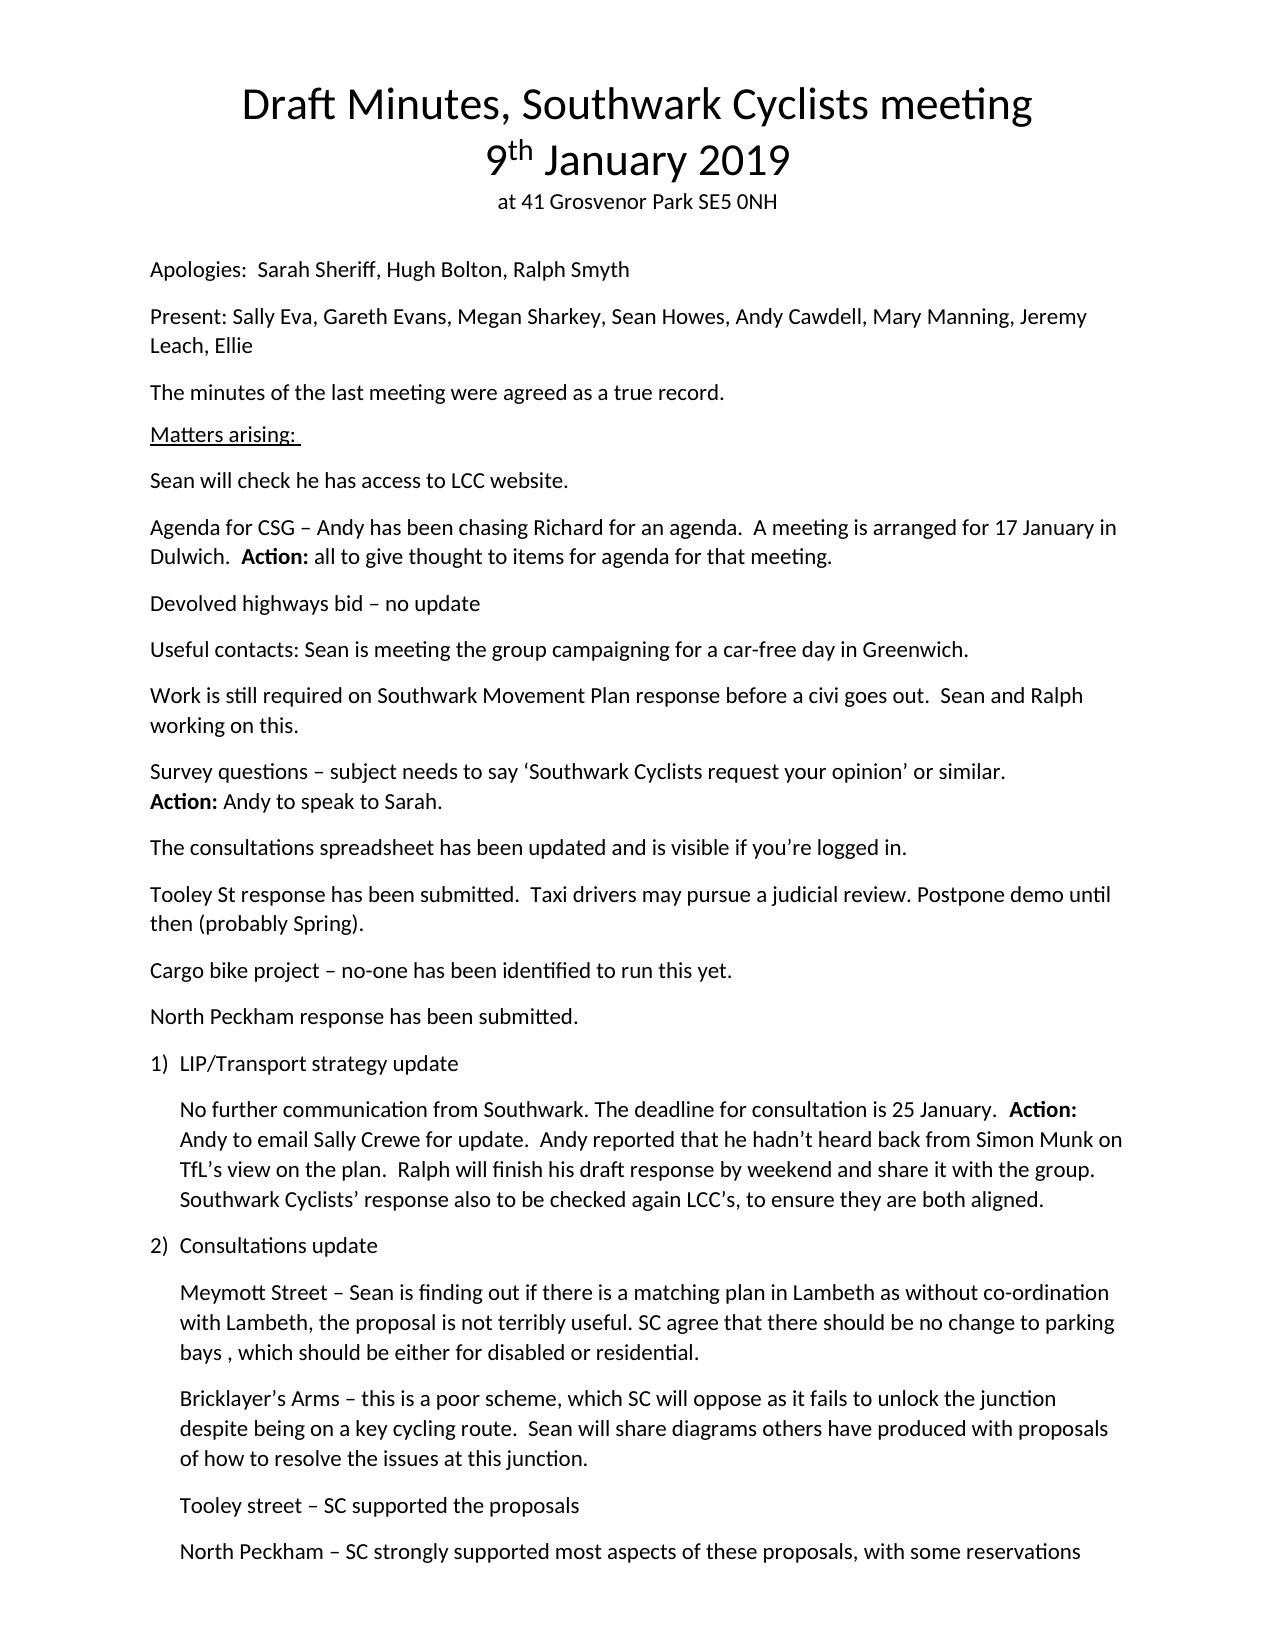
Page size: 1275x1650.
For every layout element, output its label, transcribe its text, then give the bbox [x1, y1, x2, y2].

text North Peckham response has been submitted. [150, 1002, 1125, 1030]
text Work is still required on Southwark Movement Plan response before a civi goes out. Sean and Ralph working on this. [150, 681, 1125, 739]
list Bricklayer’s Arms – this is a poor scheme, which SC will oppose as it fails to unlock the junction despite being on a key cycling route. Sean will share diagrams others have produced with proposals of how to resolve the issues at this junction. [179, 1384, 1125, 1472]
list No further communication from Southwark. The deadline for consultation is 25 January. Action: Andy to email Sally Crewe for update. Andy reported that he hadn’t heard back from Simon Munk on TfL’s view on the plan. Ralph will finish his draft response by weekend and share it with the group. Southwark Cyclists’ response also to be checked again LCC’s, to ensure they are both aligned. [179, 1095, 1125, 1213]
list Consultations update [150, 1231, 1125, 1259]
text The minutes of the last meeting were agreed as a true record. [150, 378, 1125, 406]
text Cargo bike project – no-one has been identified to run this yet. [150, 956, 1125, 984]
text Sean will check he has access to LCC website. [150, 466, 1125, 494]
text Present: Sally Eva, Gareth Evans, Megan Sharkey, Sean Howes, Andy Cawdell, Mary Manning, Jeremy Leach, Ellie [150, 302, 1125, 359]
list North Peckham – SC strongly supported most aspects of these proposals, with some reservations [179, 1537, 1125, 1565]
text Apologies: Sarah Sheriff, Hugh Bolton, Ralph Smyth [150, 255, 1125, 283]
list LIP/Transport strategy update [150, 1049, 1125, 1077]
text Devolved highways bid – no update [150, 589, 1125, 617]
list Tooley street – SC supported the proposals [179, 1491, 1125, 1519]
text Agenda for CSG – Andy has been chasing Richard for an agenda. A meeting is arranged for 17 January in Dulwich. Action: all to give thought to items for agenda for that meeting. [150, 513, 1125, 570]
text The consultations spreadsheet has been updated and is visible if you’re logged in. [150, 833, 1125, 862]
list Meymott Street – Sean is finding out if there is a matching plan in Lambeth as without co-ordination with Lambeth, the proposal is not terribly useful. SC agree that there should be no change to parking bays , which should be either for disabled or residential. [179, 1278, 1125, 1366]
text Tooley St response has been submitted. Taxi drivers may pursue a judicial review. Postpone demo until then (probably Spring). [150, 880, 1125, 938]
text Matters arising: [150, 420, 1125, 448]
text Survey questions – subject needs to say ‘Southwark Cyclists request your opinion’ or similar. Action: Andy to speak to Sarah. [150, 757, 1125, 815]
text Useful contacts: Sean is meeting the group campaigning for a car-free day in Greenwich. [150, 635, 1125, 663]
